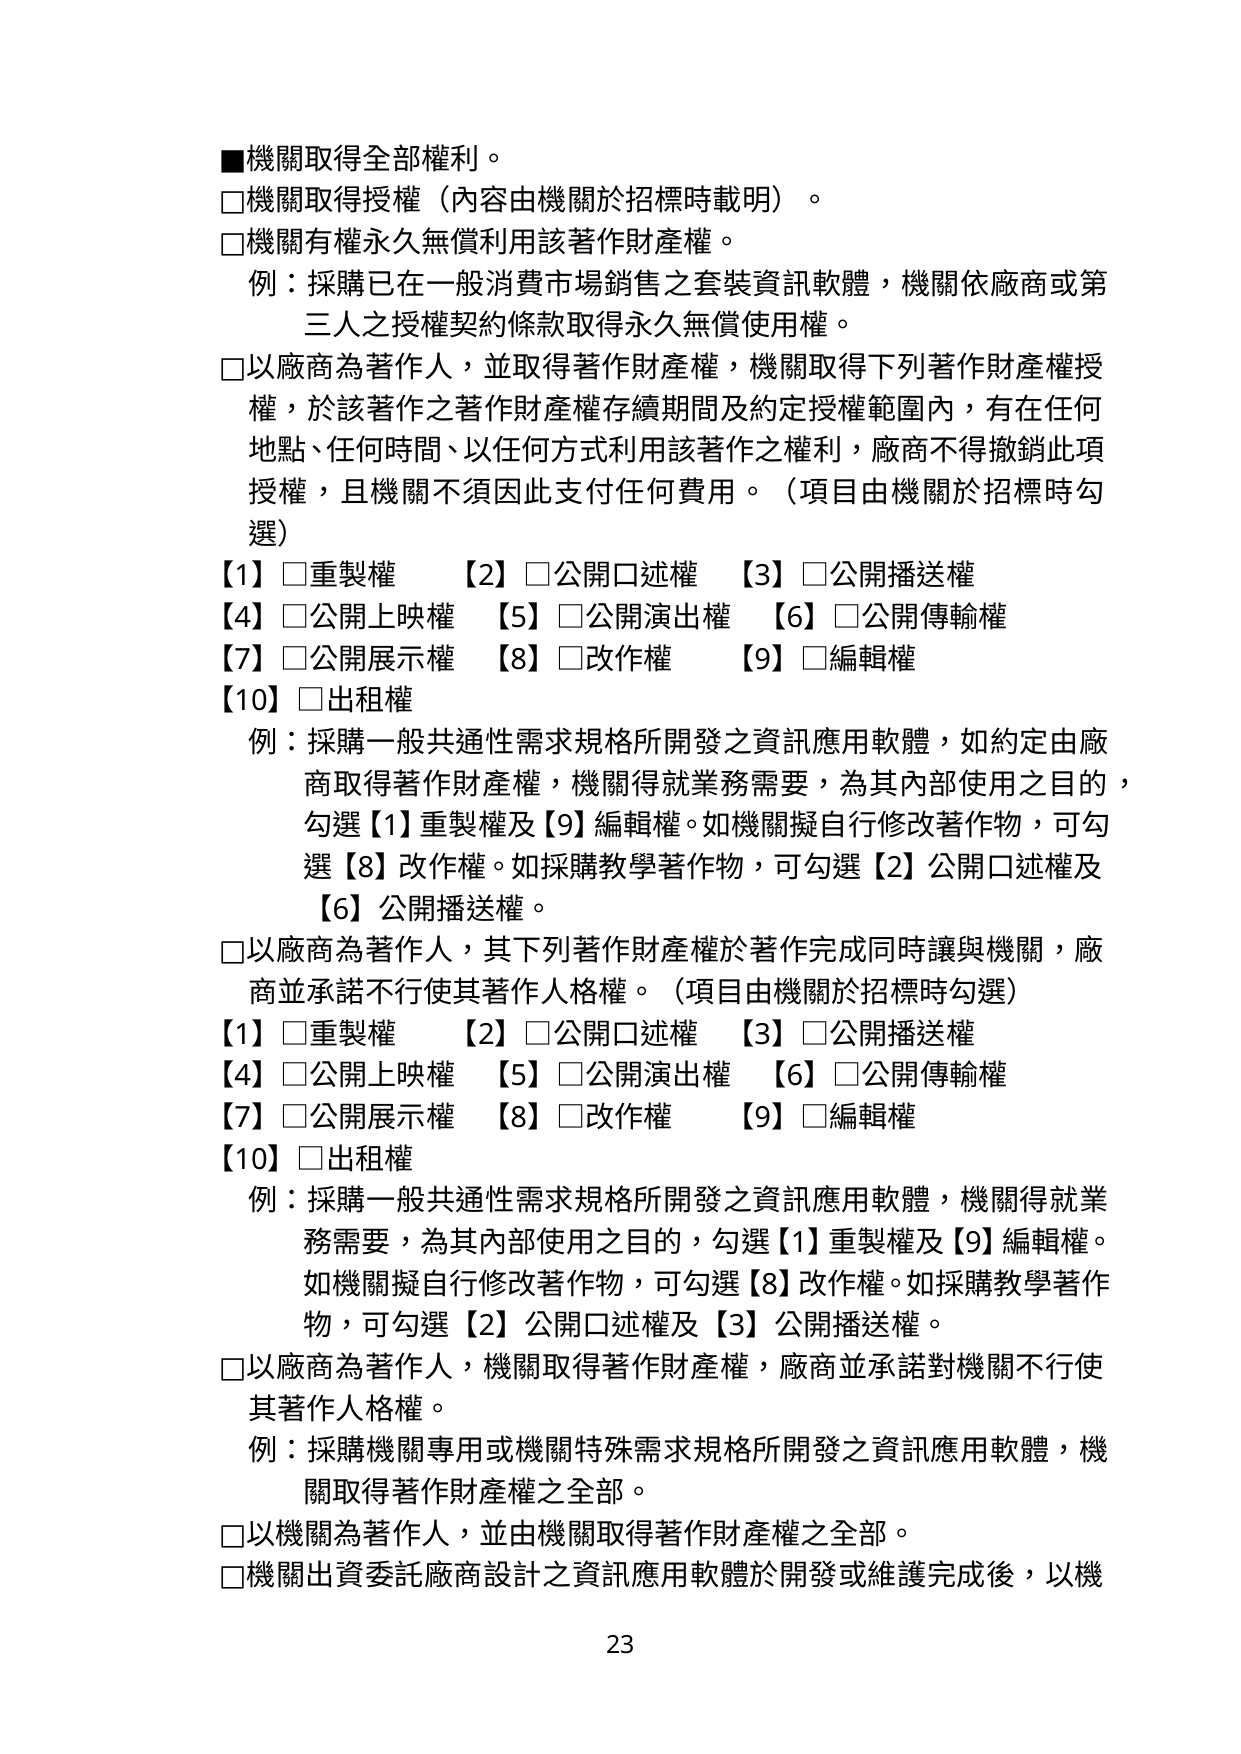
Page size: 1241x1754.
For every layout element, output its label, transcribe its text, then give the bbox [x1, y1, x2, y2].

text 【10】□出租權 [205, 1136, 1110, 1177]
text □以廠商為著作人，並取得著作財產權，機關取得下列著作財產權授權，於該著作之著作財產權存續期間及約定授權範圍內，有在任何地點、任何時間、以任何方式利用該著作之權利，廠商不得撤銷此項授權，且機關不須因此支付任何費用。（項目由機關於招標時勾選） [218, 344, 1104, 552]
text 例：採購機關專用或機關特殊需求規格所開發之資訊應用軟體，機關取得著作財產權之全部。 [248, 1427, 1110, 1511]
text □機關出資委託廠商設計之資訊應用軟體於開發或維護完成後，以機 [218, 1552, 1104, 1594]
text 例：採購已在一般消費市場銷售之套裝資訊軟體，機關依廠商或第三人之授權契約條款取得永久無償使用權。 [248, 261, 1110, 344]
text 【4】□公開上映權 【5】□公開演出權 【6】□公開傳輸權 [205, 594, 1110, 636]
text 【10】□出租權 [205, 677, 1110, 719]
text □以機關為著作人，並由機關取得著作財產權之全部。 [218, 1511, 1104, 1552]
text □以廠商為著作人，機關取得著作財產權，廠商並承諾對機關不行使其著作人格權。 [218, 1344, 1104, 1427]
text □機關有權永久無償利用該著作財產權。 [218, 219, 1104, 261]
text 【4】□公開上映權 【5】□公開演出權 【6】□公開傳輸權 [205, 1052, 1110, 1094]
text □機關取得授權（內容由機關於招標時載明）。 [218, 177, 1104, 219]
text 【7】□公開展示權 【8】□改作權 【9】□編輯權 [205, 1094, 1110, 1136]
text 例：採購一般共通性需求規格所開發之資訊應用軟體，機關得就業務需要，為其內部使用之目的，勾選【1】重製權及【9】編輯權。如機關擬自行修改著作物，可勾選【8】改作權。如採購教學著作物，可勾選【2】公開口述權及【3】公開播送權。 [248, 1177, 1110, 1344]
text □以廠商為著作人，其下列著作財產權於著作完成同時讓與機關，廠商並承諾不行使其著作人格權。（項目由機關於招標時勾選） [218, 927, 1104, 1011]
text 【7】□公開展示權 【8】□改作權 【9】□編輯權 [205, 636, 1110, 677]
text ■機關取得全部權利。 [218, 136, 1104, 177]
text 【1】□重製權 【2】□公開口述權 【3】□公開播送權 [205, 1011, 1110, 1052]
text 例：採購一般共通性需求規格所開發之資訊應用軟體，如約定由廠商取得著作財產權，機關得就業務需要，為其內部使用之目的，勾選【1】重製權及【9】編輯權。如機關擬自行修改著作物，可勾選【8】改作權。如採購教學著作物，可勾選【2】公開口述權及【6】公開播送權。 [248, 719, 1110, 927]
text 【1】□重製權 【2】□公開口述權 【3】□公開播送權 [205, 552, 1110, 594]
